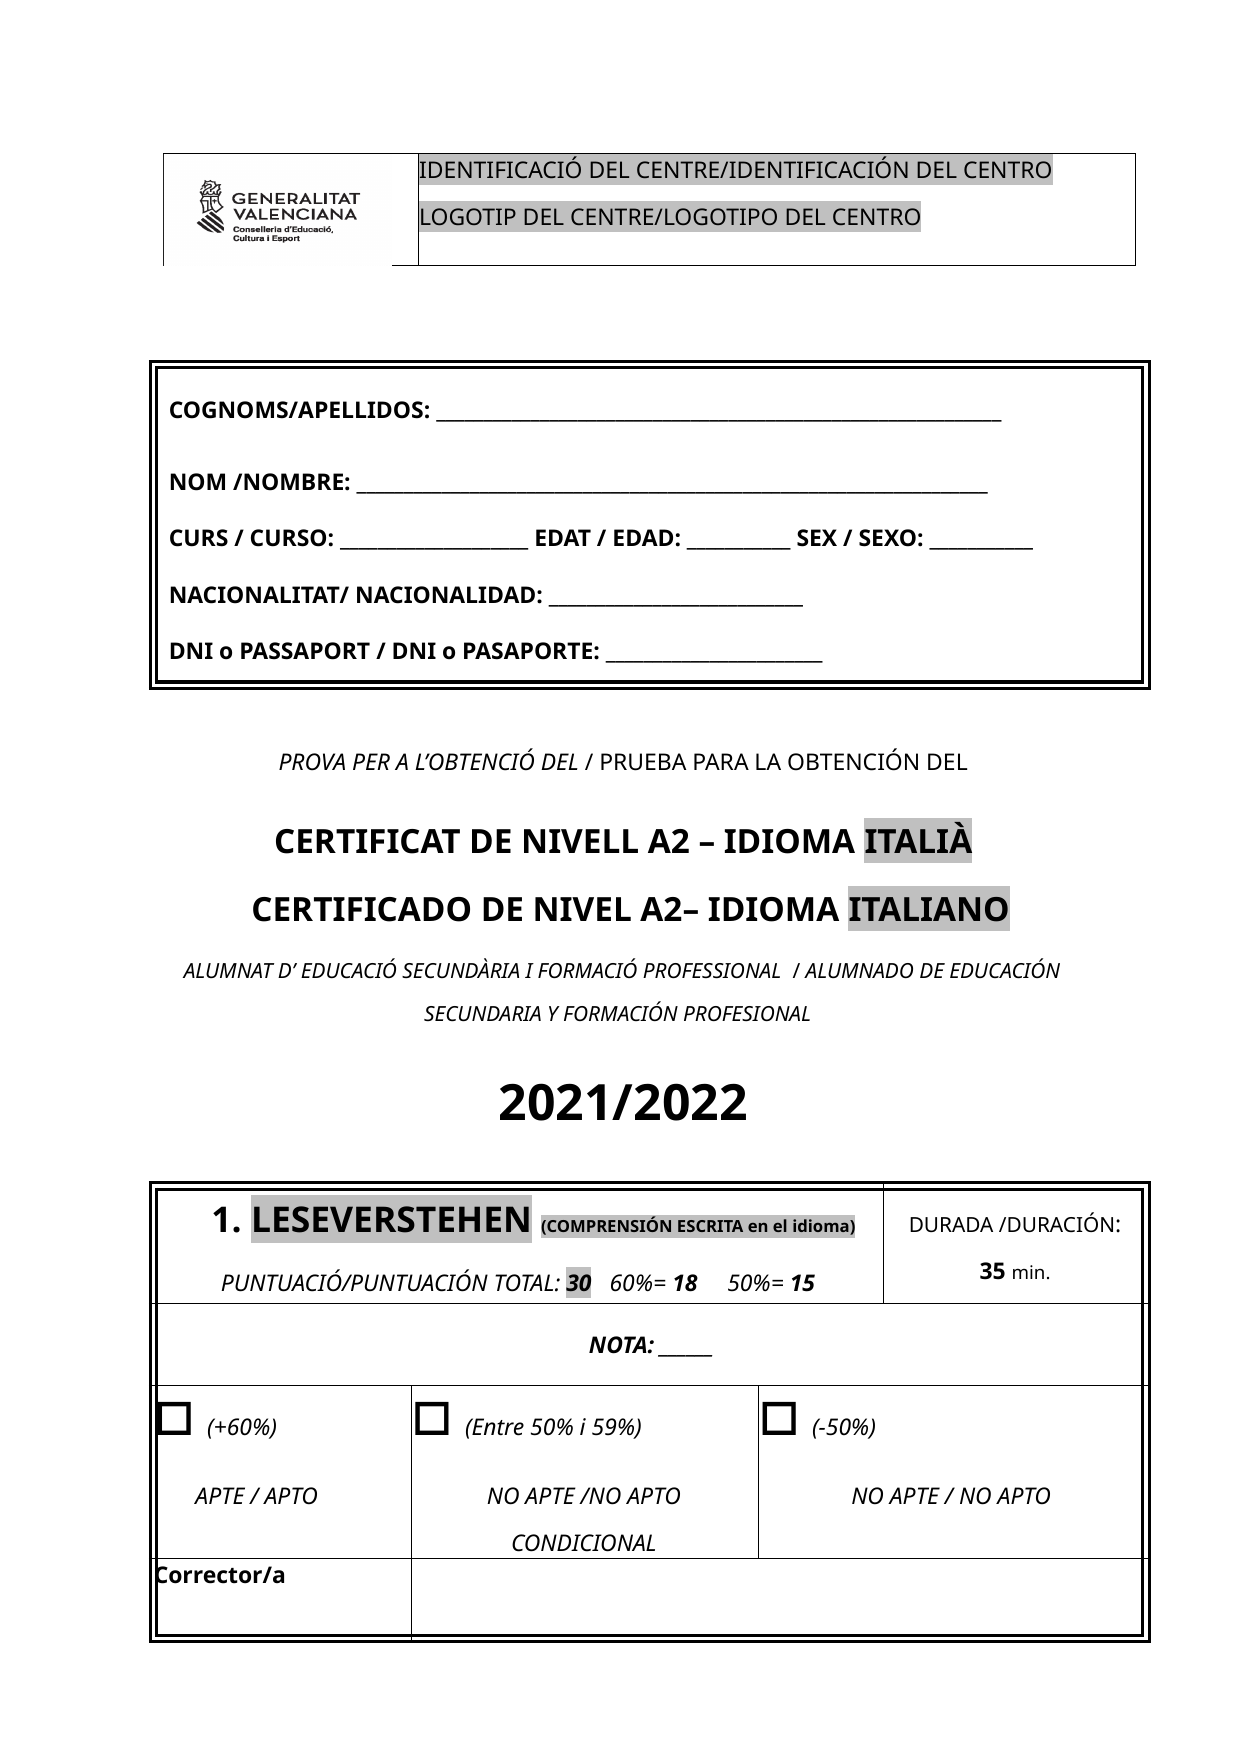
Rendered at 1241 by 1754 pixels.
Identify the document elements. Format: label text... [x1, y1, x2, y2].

table_cell  (+60%) APTE / APTO [158, 1386, 411, 1558]
table_header DURADA /DURACIÓN: 35 min. [884, 1184, 1146, 1303]
table_cell Corrector/a [158, 1559, 411, 1634]
table_header COGNOMS/APELLIDOS: ____________________________________________________________ NOM /NOMBRE: ___________________________________________________________________ [154, 363, 1146, 497]
table_header IDENTIFICACIÓ DEL CENTRE/IDENTIFICACIÓN DEL CENTRO LOGOTIP DEL CENTRE/LOGOTIPO DEL CENTRO [419, 154, 1135, 265]
text ALUMNAT D’ EDUCACIÓ SECUNDÀRIA I FORMACIÓ PROFESSIONAL / ALUMNADO DE EDUCACIÓN SECUNDARIA Y FORMACIÓN PROFESIONAL [177, 956, 1069, 1027]
table_cell  (-50%) NO APTE / NO APTO [759, 1386, 1141, 1558]
table_cell NOTA: ______ [158, 1304, 1141, 1385]
table_cell NACIONALITAT/ NACIONALIDAD: ___________________________ [158, 554, 1141, 610]
text PROVA PER A L’OBTENCIÓ DEL / PRUEBA PARA LA OBTENCIÓN DEL [177, 746, 1069, 777]
table_cell [412, 1559, 1141, 1634]
table_cell DNI o PASSAPORT / DNI o PASAPORTE: _______________________ [158, 610, 1141, 680]
table_header 1. LESEVERSTEHEN (COMPRENSIÓN ESCRITA en el idioma) PUNTUACIÓ/PUNTUACIÓN TOTAL: 30 60%= 18 50%= 15 [154, 1184, 883, 1303]
text CERTIFICAT DE NIVELL A2 – IDIOMA ITALIÀ [177, 818, 1069, 863]
text CERTIFICADO DE NIVEL A2– IDIOMA ITALIANO [177, 886, 1084, 931]
table_cell  (Entre 50% i 59%) NO APTE /NO APTO CONDICIONAL [412, 1386, 758, 1558]
text 2021/2022 [177, 1067, 1069, 1135]
table_cell CURS / CURSO: ____________________ EDAT / EDAD: ___________ SEX / SEXO: ___________ [158, 498, 1141, 554]
table_header [392, 154, 418, 265]
